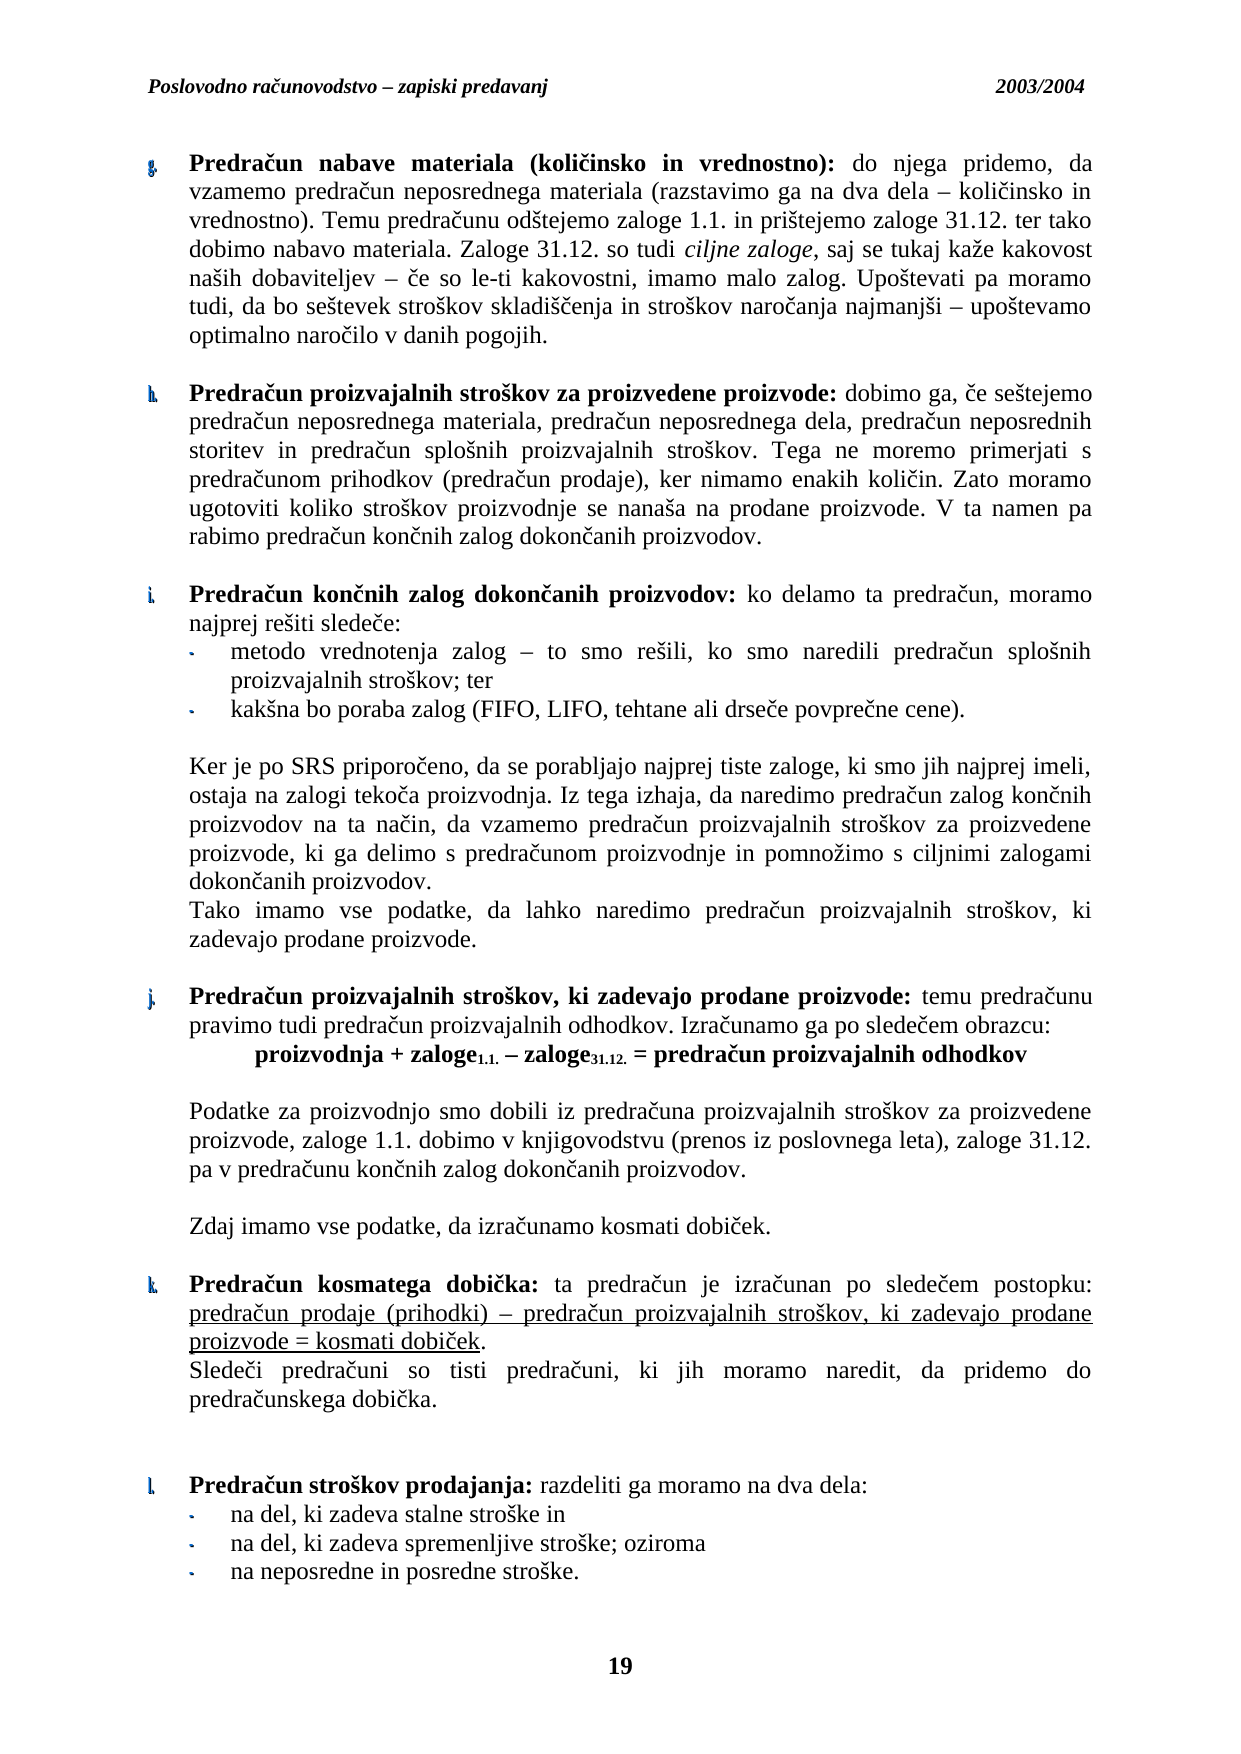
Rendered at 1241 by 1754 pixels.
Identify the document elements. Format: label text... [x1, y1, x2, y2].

text Zdaj imamo vse podatke, da izračunamo kosmati dobiček. [189, 1211, 1093, 1240]
text proizvodnja + zaloge1.1. – zaloge31.12. = predračun proizvajalnih odhodkov [189, 1039, 1093, 1068]
list na del, ki zadeva spremenljive stroške; oziroma [189, 1528, 1093, 1556]
list kakšna bo poraba zalog (FIFO, LIFO, tehtane ali drseče povprečne cene). [189, 694, 1093, 723]
text Sledeči predračuni so tisti predračuni, ki jih moramo naredit, da pridemo do predračunskega dobička. [189, 1355, 1093, 1413]
list Predračun proizvajalnih stroškov, ki zadevajo prodane proizvode: temu predračunu pravimo tudi predračun proizvajalnih odhodkov. Izračunamo ga po sledečem obrazcu: [148, 981, 1093, 1039]
list Predračun končnih zalog dokončanih proizvodov: ko delamo ta predračun, moramo najprej rešiti sledeče: [148, 579, 1093, 636]
text Podatke za proizvodnjo smo dobili iz predračuna proizvajalnih stroškov za proizvedene proizvode, zaloge 1.1. dobimo v knjigovodstvu (prenos iz poslovnega leta), zaloge 31.12. pa v predračunu končnih zalog dokončanih proizvodov. [189, 1096, 1093, 1183]
list Predračun stroškov prodajanja: razdeliti ga moramo na dva dela: [148, 1470, 1093, 1499]
list na del, ki zadeva stalne stroške in [189, 1499, 1093, 1528]
list metodo vrednotenja zalog – to smo rešili, ko smo naredili predračun splošnih proizvajalnih stroškov; ter [189, 636, 1093, 694]
text Ker je po SRS priporočeno, da se porabljajo najprej tiste zaloge, ki smo jih najprej imeli, ostaja na zalogi tekoča proizvodnja. Iz tega izhaja, da naredimo predračun zalog končnih proizvodov na ta način, da vzamemo predračun proizvajalnih stroškov za proizvedene proizvode, ki ga delimo s predračunom proizvodnje in pomnožimo s ciljnimi zalogami dokončanih proizvodov. [189, 751, 1093, 895]
list Predračun kosmatega dobička: ta predračun je izračunan po sledečem postopku: predračun prodaje (prihodki) – predračun proizvajalnih stroškov, ki zadevajo prodane proizvode = kosmati dobiček. [148, 1269, 1093, 1355]
list Predračun proizvajalnih stroškov za proizvedene proizvode: dobimo ga, če seštejemo predračun neposrednega materiala, predračun neposrednega dela, predračun neposrednih storitev in predračun splošnih proizvajalnih stroškov. Tega ne moremo primerjati s predračunom prihodkov (predračun prodaje), ker nimamo enakih količin. Zato moramo ugotoviti koliko stroškov proizvodnje se nanaša na prodane proizvode. V ta namen pa rabimo predračun končnih zalog dokončanih proizvodov. [148, 378, 1093, 550]
list Predračun nabave materiala (količinsko in vrednostno): do njega pridemo, da vzamemo predračun neposrednega materiala (razstavimo ga na dva dela – količinsko in vrednostno). Temu predračunu odštejemo zaloge 1.1. in prištejemo zaloge 31.12. ter tako dobimo nabavo materiala. Zaloge 31.12. so tudi ciljne zaloge, saj se tukaj kaže kakovost naših dobaviteljev – če so le-ti kakovostni, imamo malo zalog. Upoštevati pa moramo tudi, da bo seštevek stroškov skladiščenja in stroškov naročanja najmanjši – upoštevamo optimalno naročilo v danih pogojih. [148, 148, 1093, 349]
list na neposredne in posredne stroške. [189, 1556, 1093, 1585]
text Tako imamo vse podatke, da lahko naredimo predračun proizvajalnih stroškov, ki zadevajo prodane proizvode. [189, 895, 1093, 953]
